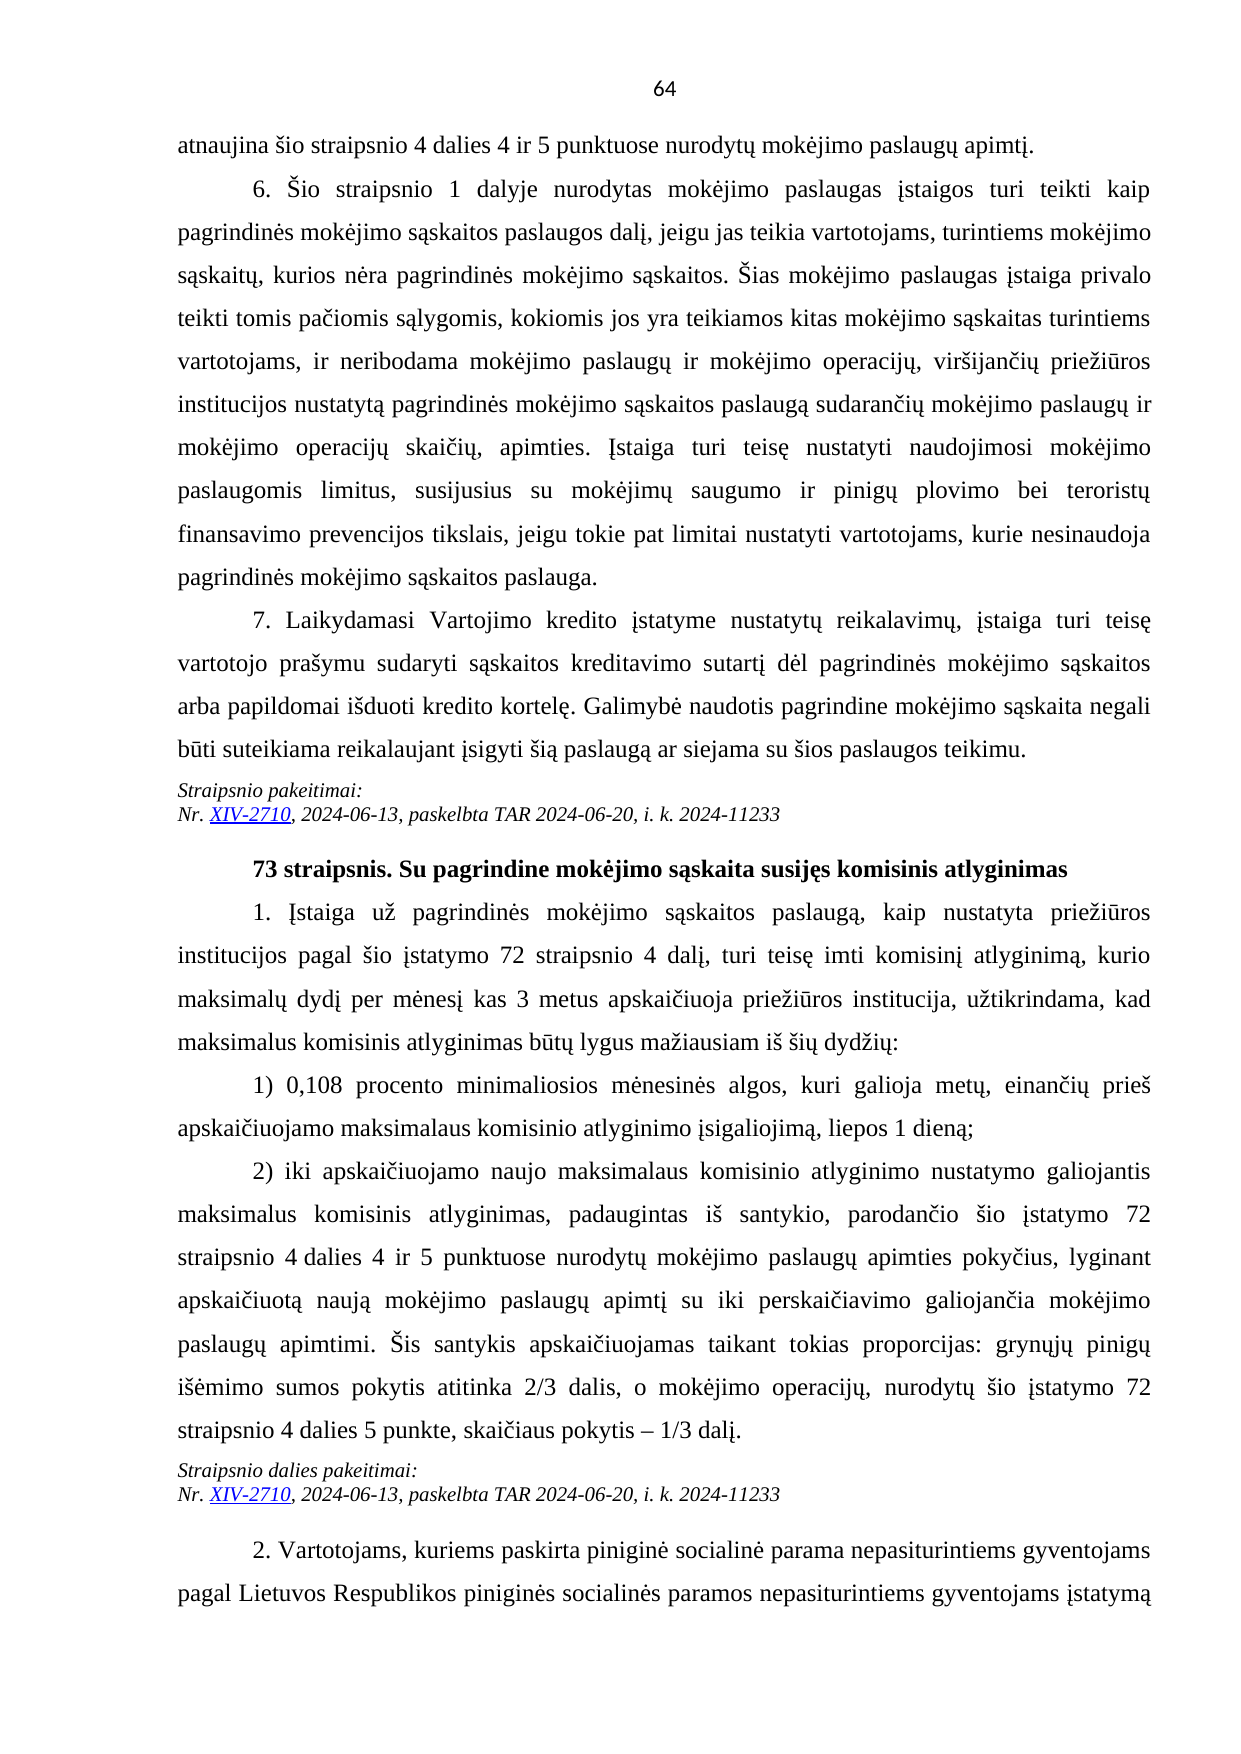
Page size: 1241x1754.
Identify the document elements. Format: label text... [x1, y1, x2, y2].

text 6. Šio straipsnio 1 dalyje nurodytas mokėjimo paslaugas įstaigos turi teikti kaip pagrindinės mokėjimo sąskaitos paslaugos dalį, jeigu jas teikia vartotojams, turintiems mokėjimo sąskaitų, kurios nėra pagrindinės mokėjimo sąskaitos. Šias mokėjimo paslaugas įstaiga privalo teikti tomis pačiomis sąlygomis, kokiomis jos yra teikiamos kitas mokėjimo sąskaitas turintiems vartotojams, ir neribodama mokėjimo paslaugų ir mokėjimo operacijų, viršijančių priežiūros institucijos nustatytą pagrindinės mokėjimo sąskaitos paslaugą sudarančių mokėjimo paslaugų ir mokėjimo operacijų skaičių, apimties. Įstaiga turi teisę nustatyti naudojimosi mokėjimo paslaugomis limitus, susijusius su mokėjimų saugumo ir pinigų plovimo bei teroristų finansavimo prevencijos tikslais, jeigu tokie pat limitai nustatyti vartotojams, kurie nesinaudoja pagrindinės mokėjimo sąskaitos paslauga. [177, 174, 1152, 591]
text Nr. XIV-2710, 2024-06-13, paskelbta TAR 2024-06-20, i. k. 2024-11233 [177, 1482, 1152, 1506]
text 7. Laikydamasi Vartojimo kredito įstatyme nustatytų reikalavimų, įstaiga turi teisę vartotojo prašymu sudaryti sąskaitos kreditavimo sutartį dėl pagrindinės mokėjimo sąskaitos arba papildomai išduoti kredito kortelę. Galimybė naudotis pagrindine mokėjimo sąskaita negali būti suteikiama reikalaujant įsigyti šią paslaugą ar siejama su šios paslaugos teikimu. [177, 605, 1152, 763]
text 1. Įstaiga už pagrindinės mokėjimo sąskaitos paslaugą, kaip nustatyta priežiūros institucijos pagal šio įstatymo 72 straipsnio 4 dalį, turi teisę imti komisinį atlyginimą, kurio maksimalų dydį per mėnesį kas 3 metus apskaičiuoja priežiūros institucija, užtikrindama, kad maksimalus komisinis atlyginimas būtų lygus mažiausiam iš šių dydžių: [177, 897, 1152, 1056]
text 2. Vartotojams, kuriems paskirta piniginė socialinė parama nepasiturintiems gyventojams pagal Lietuvos Respublikos piniginės socialinės paramos nepasiturintiems gyventojams įstatymą [177, 1535, 1152, 1607]
text Nr. XIV-2710, 2024-06-13, paskelbta TAR 2024-06-20, i. k. 2024-11233 [177, 802, 1152, 826]
text 1) 0,108 procento minimaliosios mėnesinės algos, kuri galioja metų, einančių prieš apskaičiuojamo maksimalaus komisinio atlyginimo įsigaliojimą, liepos 1 dieną; [177, 1070, 1152, 1142]
text atnaujina šio straipsnio 4 dalies 4 ir 5 punktuose nurodytų mokėjimo paslaugų apimtį. [177, 131, 1152, 159]
text Straipsnio pakeitimai: [177, 777, 1152, 802]
text Straipsnio dalies pakeitimai: [177, 1458, 1152, 1482]
text 2) iki apskaičiuojamo naujo maksimalaus komisinio atlyginimo nustatymo galiojantis maksimalus komisinis atlyginimas, padaugintas iš santykio, parodančio šio įstatymo 72 straipsnio 4 dalies 4 ir 5 punktuose nurodytų mokėjimo paslaugų apimties pokyčius, lyginant apskaičiuotą naują mokėjimo paslaugų apimtį su iki perskaičiavimo galiojančia mokėjimo paslaugų apimtimi. Šis santykis apskaičiuojamas taikant tokias proporcijas: grynųjų pinigų išėmimo sumos pokytis atitinka 2/3 dalis, o mokėjimo operacijų, nurodytų šio įstatymo 72 straipsnio 4 dalies 5 punkte, skaičiaus pokytis – 1/3 dalį. [177, 1156, 1152, 1444]
text 73 straipsnis. Su pagrindine mokėjimo sąskaita susijęs komisinis atlyginimas [177, 854, 1152, 883]
